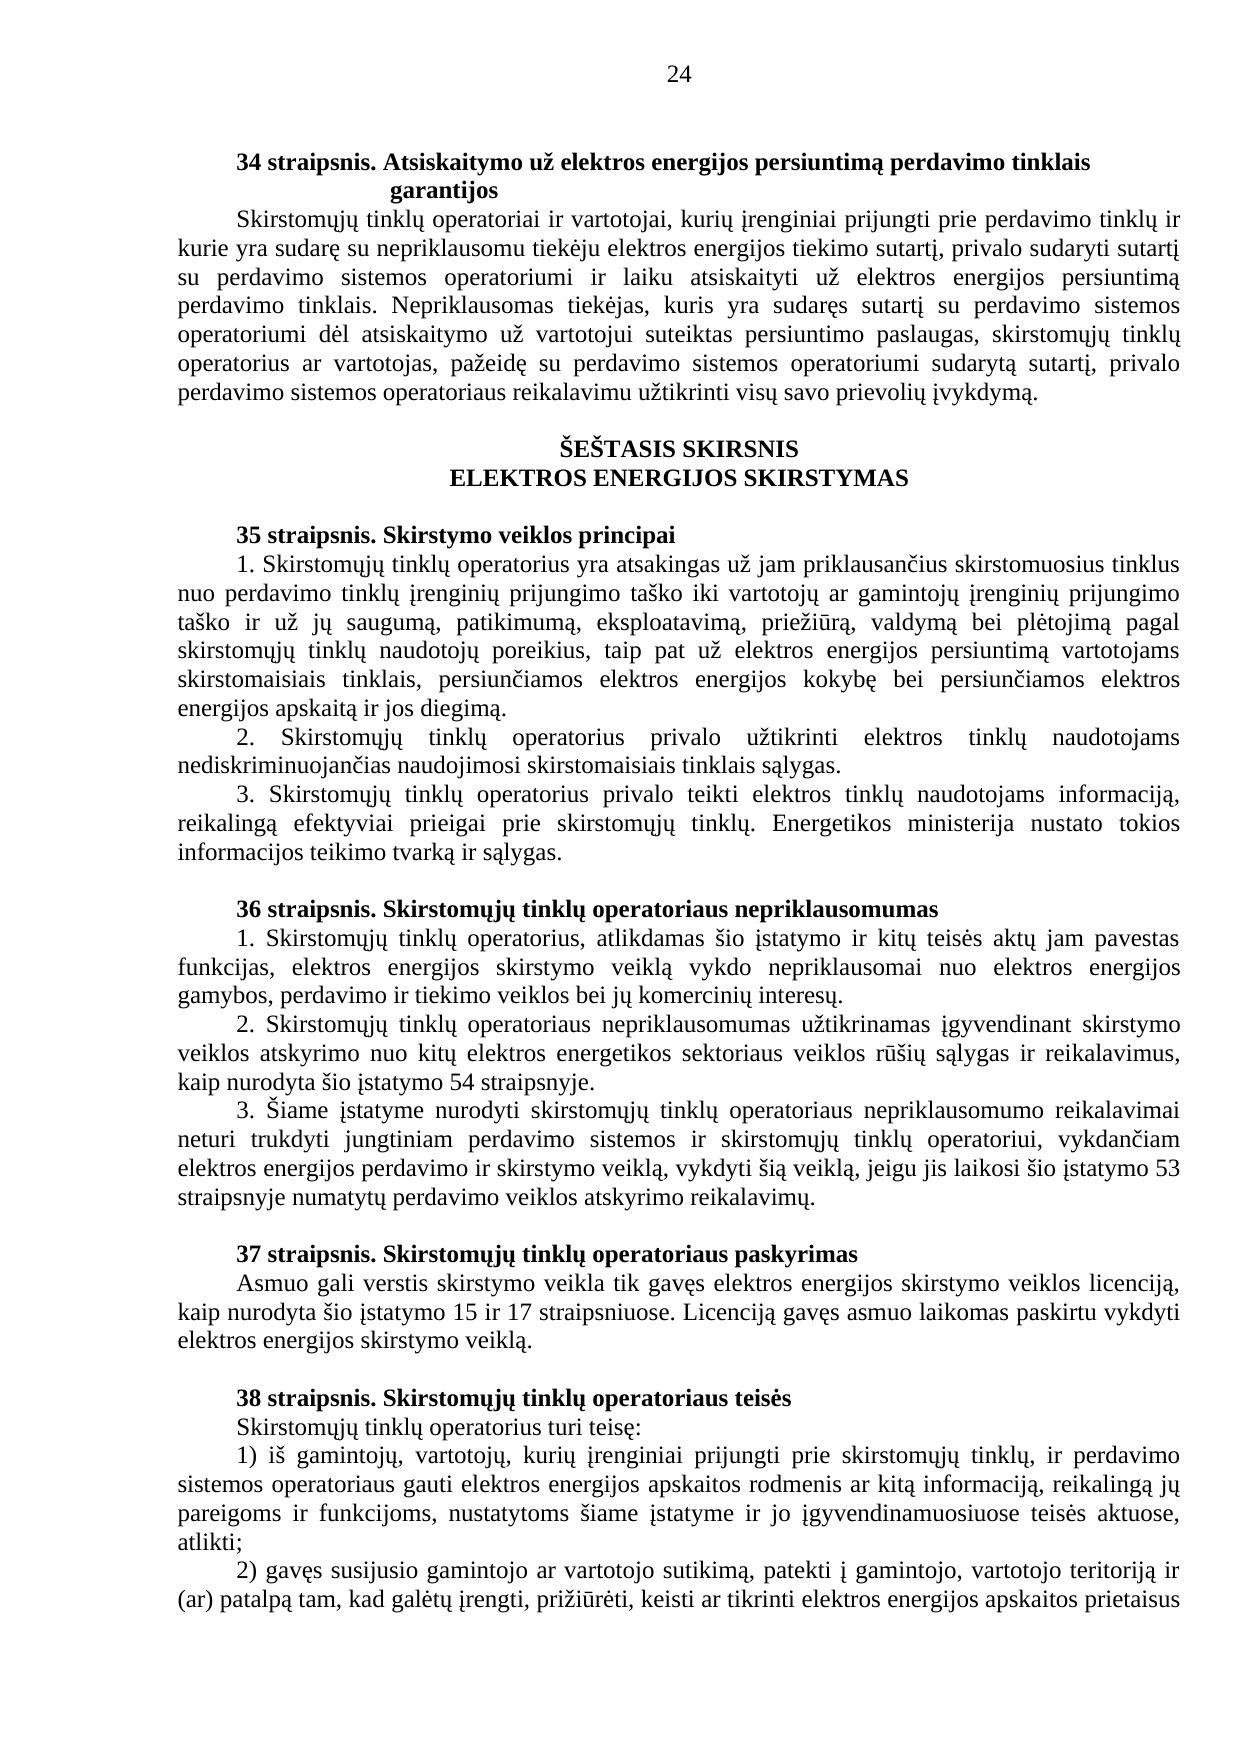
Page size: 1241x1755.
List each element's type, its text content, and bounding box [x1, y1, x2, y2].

text ŠEŠTASIS SKIRSNIS [177, 434, 1181, 463]
text Skirstomųjų tinklų operatoriai ir vartotojai, kurių įrenginiai prijungti prie perdavimo tinklų ir kurie yra sudarę su nepriklausomu tiekėju elektros energijos tiekimo sutartį, privalo sudaryti sutartį su perdavimo sistemos operatoriumi ir laiku atsiskaityti už elektros energijos persiuntimą perdavimo tinklais. Nepriklausomas tiekėjas, kuris yra sudaręs sutartį su perdavimo sistemos operatoriumi dėl atsiskaitymo už vartotojui suteiktas persiuntimo paslaugas, skirstomųjų tinklų operatorius ar vartotojas, pažeidę su perdavimo sistemos operatoriumi sudarytą sutartį, privalo perdavimo sistemos operatoriaus reikalavimu užtikrinti visų savo prievolių įvykdymą. [177, 204, 1181, 406]
text 2. Skirstomųjų tinklų operatorius privalo užtikrinti elektros tinklų naudotojams nediskriminuojančias naudojimosi skirstomaisiais tinklais sąlygas. [177, 722, 1181, 779]
text 1. Skirstomųjų tinklų operatorius yra atsakingas už jam priklausančius skirstomuosius tinklus nuo perdavimo tinklų įrenginių prijungimo taško iki vartotojų ar gamintojų įrenginių prijungimo taško ir už jų saugumą, patikimumą, eksploatavimą, priežiūrą, valdymą bei plėtojimą pagal skirstomųjų tinklų naudotojų poreikius, taip pat už elektros energijos persiuntimą vartotojams skirstomaisiais tinklais, persiunčiamos elektros energijos kokybę bei persiunčiamos elektros energijos apskaitą ir jos diegimą. [177, 549, 1181, 722]
text 37 straipsnis. Skirstomųjų tinklų operatoriaus paskyrimas [177, 1239, 1181, 1268]
text 1) iš gamintojų, vartotojų, kurių įrenginiai prijungti prie skirstomųjų tinklų, ir perdavimo sistemos operatoriaus gauti elektros energijos apskaitos rodmenis ar kitą informaciją, reikalingą jų pareigoms ir funkcijoms, nustatytoms šiame įstatyme ir jo įgyvendinamuosiuose teisės aktuose, atlikti; [177, 1441, 1181, 1556]
text 36 straipsnis. Skirstomųjų tinklų operatoriaus nepriklausomumas [177, 894, 1181, 923]
text Skirstomųjų tinklų operatorius turi teisę: [177, 1412, 1181, 1441]
text ELEKTROS ENERGIJOS SKIRSTYMAS [177, 463, 1181, 492]
text 34 straipsnis. Atsiskaitymo už elektros energijos persiuntimą perdavimo tinklais garantijos [236, 147, 1181, 204]
text 3. Skirstomųjų tinklų operatorius privalo teikti elektros tinklų naudotojams informaciją, reikalingą efektyviai prieigai prie skirstomųjų tinklų. Energetikos ministerija nustato tokios informacijos teikimo tvarką ir sąlygas. [177, 779, 1181, 866]
text 38 straipsnis. Skirstomųjų tinklų operatoriaus teisės [177, 1383, 1181, 1412]
text 1. Skirstomųjų tinklų operatorius, atlikdamas šio įstatymo ir kitų teisės aktų jam pavestas funkcijas, elektros energijos skirstymo veiklą vykdo nepriklausomai nuo elektros energijos gamybos, perdavimo ir tiekimo veiklos bei jų komercinių interesų. [177, 923, 1181, 1009]
text 2) gavęs susijusio gamintojo ar vartotojo sutikimą, patekti į gamintojo, vartotojo teritoriją ir (ar) patalpą tam, kad galėtų įrengti, prižiūrėti, keisti ar tikrinti elektros energijos apskaitos prietaisus [177, 1556, 1181, 1613]
text 3. Šiame įstatyme nurodyti skirstomųjų tinklų operatoriaus nepriklausomumo reikalavimai neturi trukdyti jungtiniam perdavimo sistemos ir skirstomųjų tinklų operatoriui, vykdančiam elektros energijos perdavimo ir skirstymo veiklą, vykdyti šią veiklą, jeigu jis laikosi šio įstatymo 53 straipsnyje numatytų perdavimo veiklos atskyrimo reikalavimų. [177, 1096, 1181, 1211]
text 35 straipsnis. Skirstymo veiklos principai [177, 521, 1181, 549]
text 2. Skirstomųjų tinklų operatoriaus nepriklausomumas užtikrinamas įgyvendinant skirstymo veiklos atskyrimo nuo kitų elektros energetikos sektoriaus veiklos rūšių sąlygas ir reikalavimus, kaip nurodyta šio įstatymo 54 straipsnyje. [177, 1009, 1181, 1096]
text Asmuo gali verstis skirstymo veikla tik gavęs elektros energijos skirstymo veiklos licenciją, kaip nurodyta šio įstatymo 15 ir 17 straipsniuose. Licenciją gavęs asmuo laikomas paskirtu vykdyti elektros energijos skirstymo veiklą. [177, 1268, 1181, 1354]
